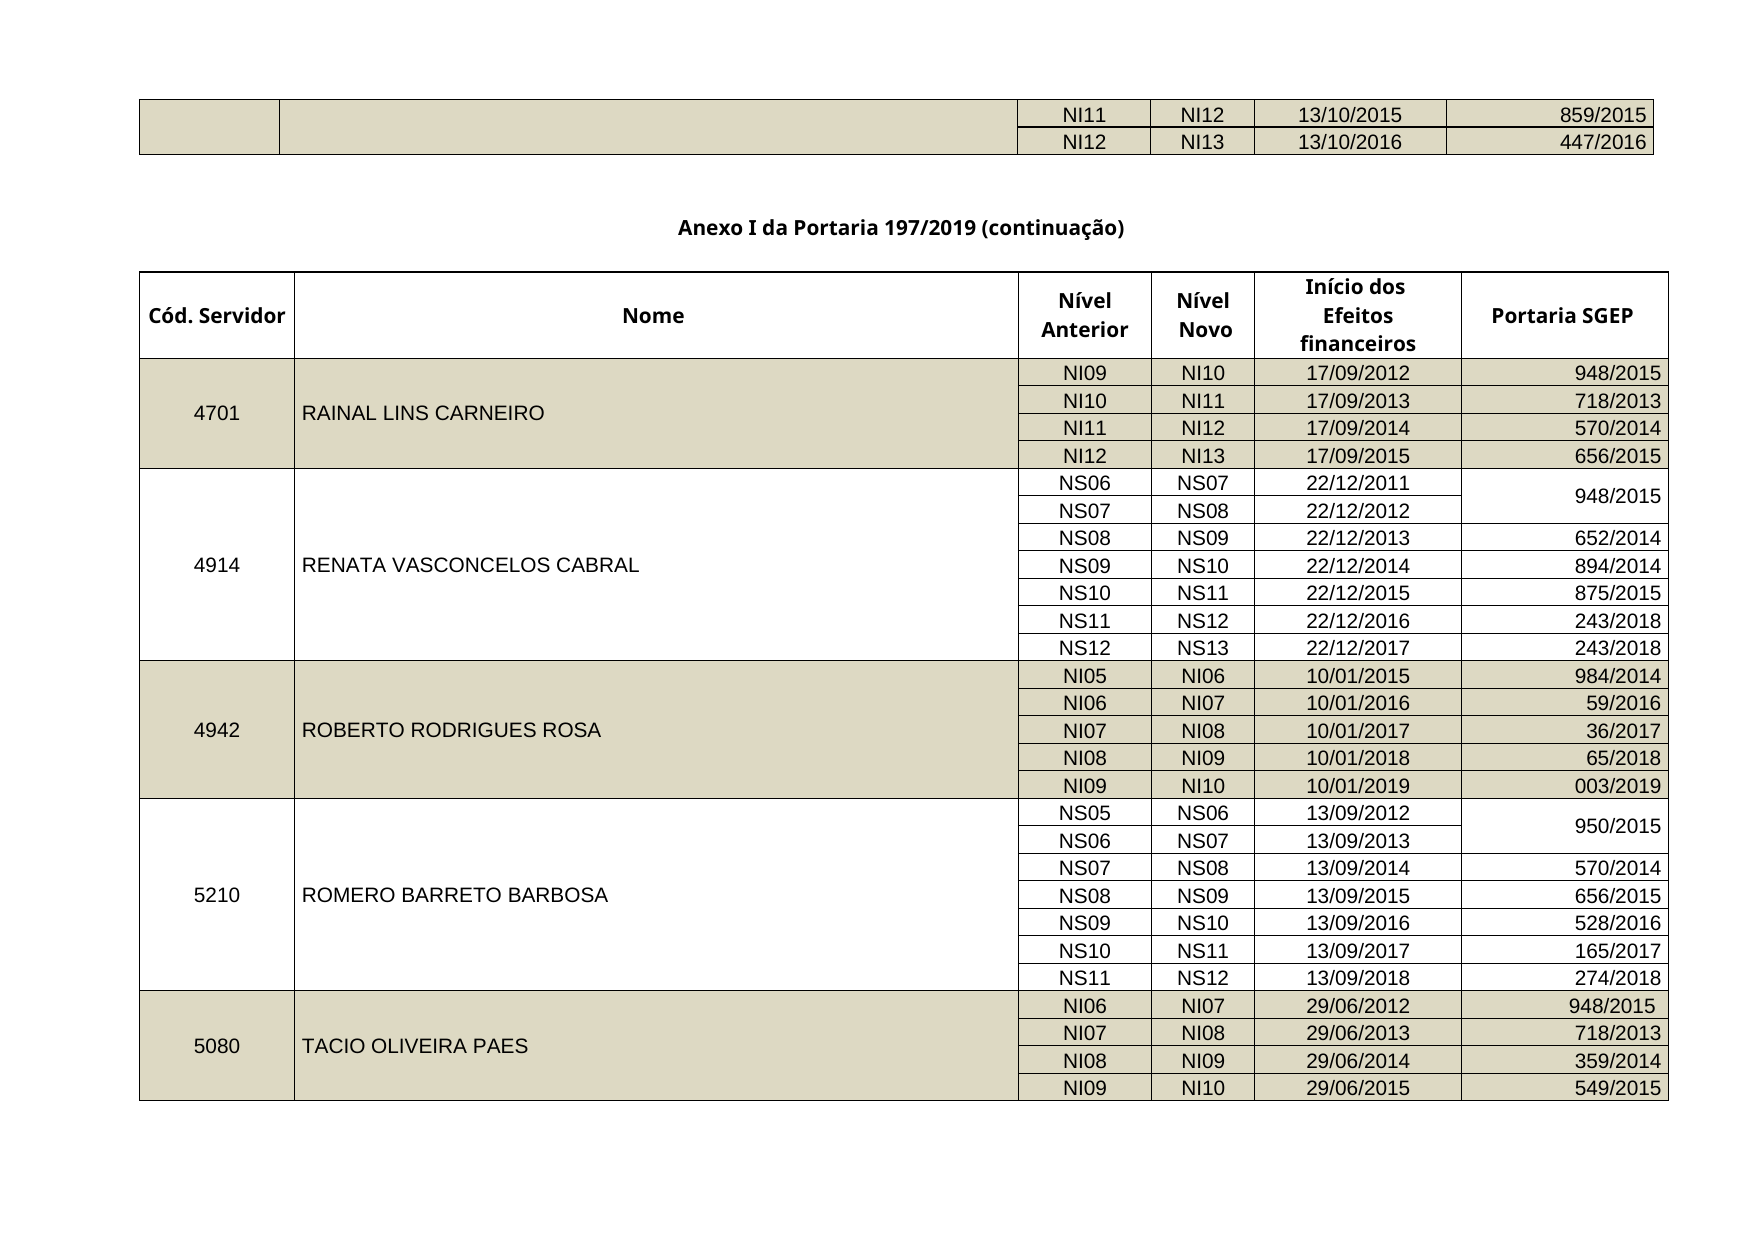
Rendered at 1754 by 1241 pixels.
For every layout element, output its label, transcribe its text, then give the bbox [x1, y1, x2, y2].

table_cell 17/09/2015 [1255, 441, 1461, 468]
table_cell NI07 [1152, 991, 1254, 1018]
table_cell 570/2014 [1462, 414, 1668, 440]
table_cell NI10 [1152, 359, 1254, 385]
table_cell NS10 [1152, 909, 1254, 935]
table_cell NI09 [1152, 1046, 1254, 1073]
table_cell 29/06/2012 [1255, 991, 1461, 1018]
table_cell NI12 [1152, 414, 1254, 440]
table_cell NI08 [1152, 1019, 1254, 1045]
table_cell Nível Novo [1152, 273, 1254, 358]
table_cell 22/12/2012 [1255, 496, 1461, 523]
table_cell NS13 [1152, 634, 1254, 660]
table_cell 4914 [140, 469, 294, 660]
table_cell 13/09/2012 [1255, 799, 1461, 825]
table_cell 13/09/2018 [1255, 964, 1461, 990]
table_cell NS08 [1152, 854, 1254, 880]
table_cell NS08 [1152, 496, 1254, 523]
table_cell Cód. Servidor [140, 273, 294, 358]
table_cell NS08 [1019, 881, 1151, 908]
table_cell NS12 [1152, 964, 1254, 990]
table_cell 656/2015 [1462, 881, 1668, 908]
table_cell 13/09/2014 [1255, 854, 1461, 880]
table_cell 17/09/2012 [1255, 359, 1461, 385]
table_cell 13/09/2017 [1255, 936, 1461, 963]
table_cell 22/12/2017 [1255, 634, 1461, 660]
table_cell Portaria SGEP [1462, 273, 1668, 358]
table_cell 5080 [140, 991, 294, 1100]
table_cell 29/06/2013 [1255, 1019, 1461, 1045]
table_cell NS07 [1019, 854, 1151, 880]
table_cell 10/01/2015 [1255, 661, 1461, 688]
table_cell Nome [295, 273, 1018, 358]
table_cell 22/12/2014 [1255, 551, 1461, 578]
table_cell 17/09/2013 [1255, 386, 1461, 413]
table_cell NS09 [1019, 909, 1151, 935]
table_cell NI12 [1019, 441, 1151, 468]
table_cell [280, 100, 1017, 154]
table_cell NI08 [1019, 744, 1151, 770]
table_cell NI10 [1152, 771, 1254, 798]
table_cell NI06 [1152, 661, 1254, 688]
table_cell 22/12/2013 [1255, 524, 1461, 550]
table_cell 549/2015 [1462, 1074, 1668, 1100]
table_cell NS10 [1019, 936, 1151, 963]
table_cell 243/2018 [1462, 606, 1668, 633]
table_cell 447/2016 [1447, 128, 1653, 154]
table_cell 656/2015 [1462, 441, 1668, 468]
table_cell NI06 [1019, 991, 1151, 1018]
table_cell NI13 [1152, 441, 1254, 468]
table_cell NS07 [1152, 469, 1254, 495]
table_cell 36/2017 [1462, 716, 1668, 743]
table_cell NS09 [1019, 551, 1151, 578]
table_cell 10/01/2019 [1255, 771, 1461, 798]
table_cell NI10 [1019, 386, 1151, 413]
table_cell TACIO OLIVEIRA PAES [295, 991, 1018, 1100]
table_cell 243/2018 [1462, 634, 1668, 660]
table_cell NI06 [1019, 689, 1151, 715]
table_cell NI11 [1152, 386, 1254, 413]
table_cell NI12 [1151, 100, 1254, 126]
table_cell NI12 [1018, 128, 1150, 154]
table_cell 22/12/2016 [1255, 606, 1461, 633]
table_cell NS06 [1019, 826, 1151, 853]
table_cell 948/2015 [1462, 991, 1668, 1018]
table_cell NI11 [1019, 414, 1151, 440]
table_cell NI09 [1019, 771, 1151, 798]
table_cell 13/09/2013 [1255, 826, 1461, 853]
table_cell 17/09/2014 [1255, 414, 1461, 440]
table_cell 948/2015 [1462, 359, 1668, 385]
table_cell NI07 [1019, 1019, 1151, 1045]
table_cell Início dos Efeitos financeiros [1255, 273, 1461, 358]
table_cell NS08 [1019, 524, 1151, 550]
table_cell 165/2017 [1462, 936, 1668, 963]
table_header Anexo I da Portaria 197/2019 (continuação) [139, 184, 1668, 271]
table_cell 13/09/2015 [1255, 881, 1461, 908]
table_cell 10/01/2017 [1255, 716, 1461, 743]
table_cell NS09 [1152, 524, 1254, 550]
table_cell 984/2014 [1462, 661, 1668, 688]
table_cell NI13 [1151, 128, 1254, 154]
table_cell 652/2014 [1462, 524, 1668, 550]
table_cell 10/01/2018 [1255, 744, 1461, 770]
table_cell 13/10/2015 [1255, 100, 1446, 126]
table_cell 13/10/2016 [1255, 128, 1446, 154]
table_cell NS10 [1019, 579, 1151, 605]
table_cell 859/2015 [1447, 100, 1653, 126]
table_cell NI09 [1019, 1074, 1151, 1100]
table_cell 29/06/2015 [1255, 1074, 1461, 1100]
table_cell 65/2018 [1462, 744, 1668, 770]
table_cell NI08 [1152, 716, 1254, 743]
table_cell NS12 [1152, 606, 1254, 633]
table_cell 894/2014 [1462, 551, 1668, 578]
table_cell RENATA VASCONCELOS CABRAL [295, 469, 1018, 660]
table_cell NS07 [1019, 496, 1151, 523]
table_cell 875/2015 [1462, 579, 1668, 605]
table_cell NI10 [1152, 1074, 1254, 1100]
table_cell 29/06/2014 [1255, 1046, 1461, 1073]
table_cell 59/2016 [1462, 689, 1668, 715]
table_cell NS11 [1019, 606, 1151, 633]
table_cell 718/2013 [1462, 1019, 1668, 1045]
table_cell 4942 [140, 661, 294, 798]
table_cell 22/12/2015 [1255, 579, 1461, 605]
table_cell NI07 [1019, 716, 1151, 743]
table_cell NS09 [1152, 881, 1254, 908]
table_cell 10/01/2016 [1255, 689, 1461, 715]
table_cell NS11 [1152, 579, 1254, 605]
table_cell NS11 [1019, 964, 1151, 990]
table_cell NI05 [1019, 661, 1151, 688]
table_cell NI09 [1019, 359, 1151, 385]
table_cell NI11 [1018, 100, 1150, 126]
table_cell RAINAL LINS CARNEIRO [295, 359, 1018, 468]
table_cell 13/09/2016 [1255, 909, 1461, 935]
table_cell 22/12/2011 [1255, 469, 1461, 495]
table_cell NS06 [1019, 469, 1151, 495]
table_cell 5210 [140, 799, 294, 990]
table_cell ROMERO BARRETO BARBOSA [295, 799, 1018, 990]
table_cell NS11 [1152, 936, 1254, 963]
table_cell 570/2014 [1462, 854, 1668, 880]
table_cell Nível Anterior [1019, 273, 1151, 358]
table_cell NS10 [1152, 551, 1254, 578]
table_cell ROBERTO RODRIGUES ROSA [295, 661, 1018, 798]
table_cell 528/2016 [1462, 909, 1668, 935]
table_cell 950/2015 [1462, 799, 1668, 853]
table_cell NI09 [1152, 744, 1254, 770]
table_cell 948/2015 [1462, 469, 1668, 523]
table_cell 003/2019 [1462, 771, 1668, 798]
table_cell NS05 [1019, 799, 1151, 825]
table_cell 274/2018 [1462, 964, 1668, 990]
table_cell [140, 100, 279, 154]
table_cell 718/2013 [1462, 386, 1668, 413]
table_cell NI07 [1152, 689, 1254, 715]
table_cell NS12 [1019, 634, 1151, 660]
table_cell NS06 [1152, 799, 1254, 825]
table_cell 359/2014 [1462, 1046, 1668, 1073]
table_cell NS07 [1152, 826, 1254, 853]
table_cell NI08 [1019, 1046, 1151, 1073]
table_cell 4701 [140, 359, 294, 468]
